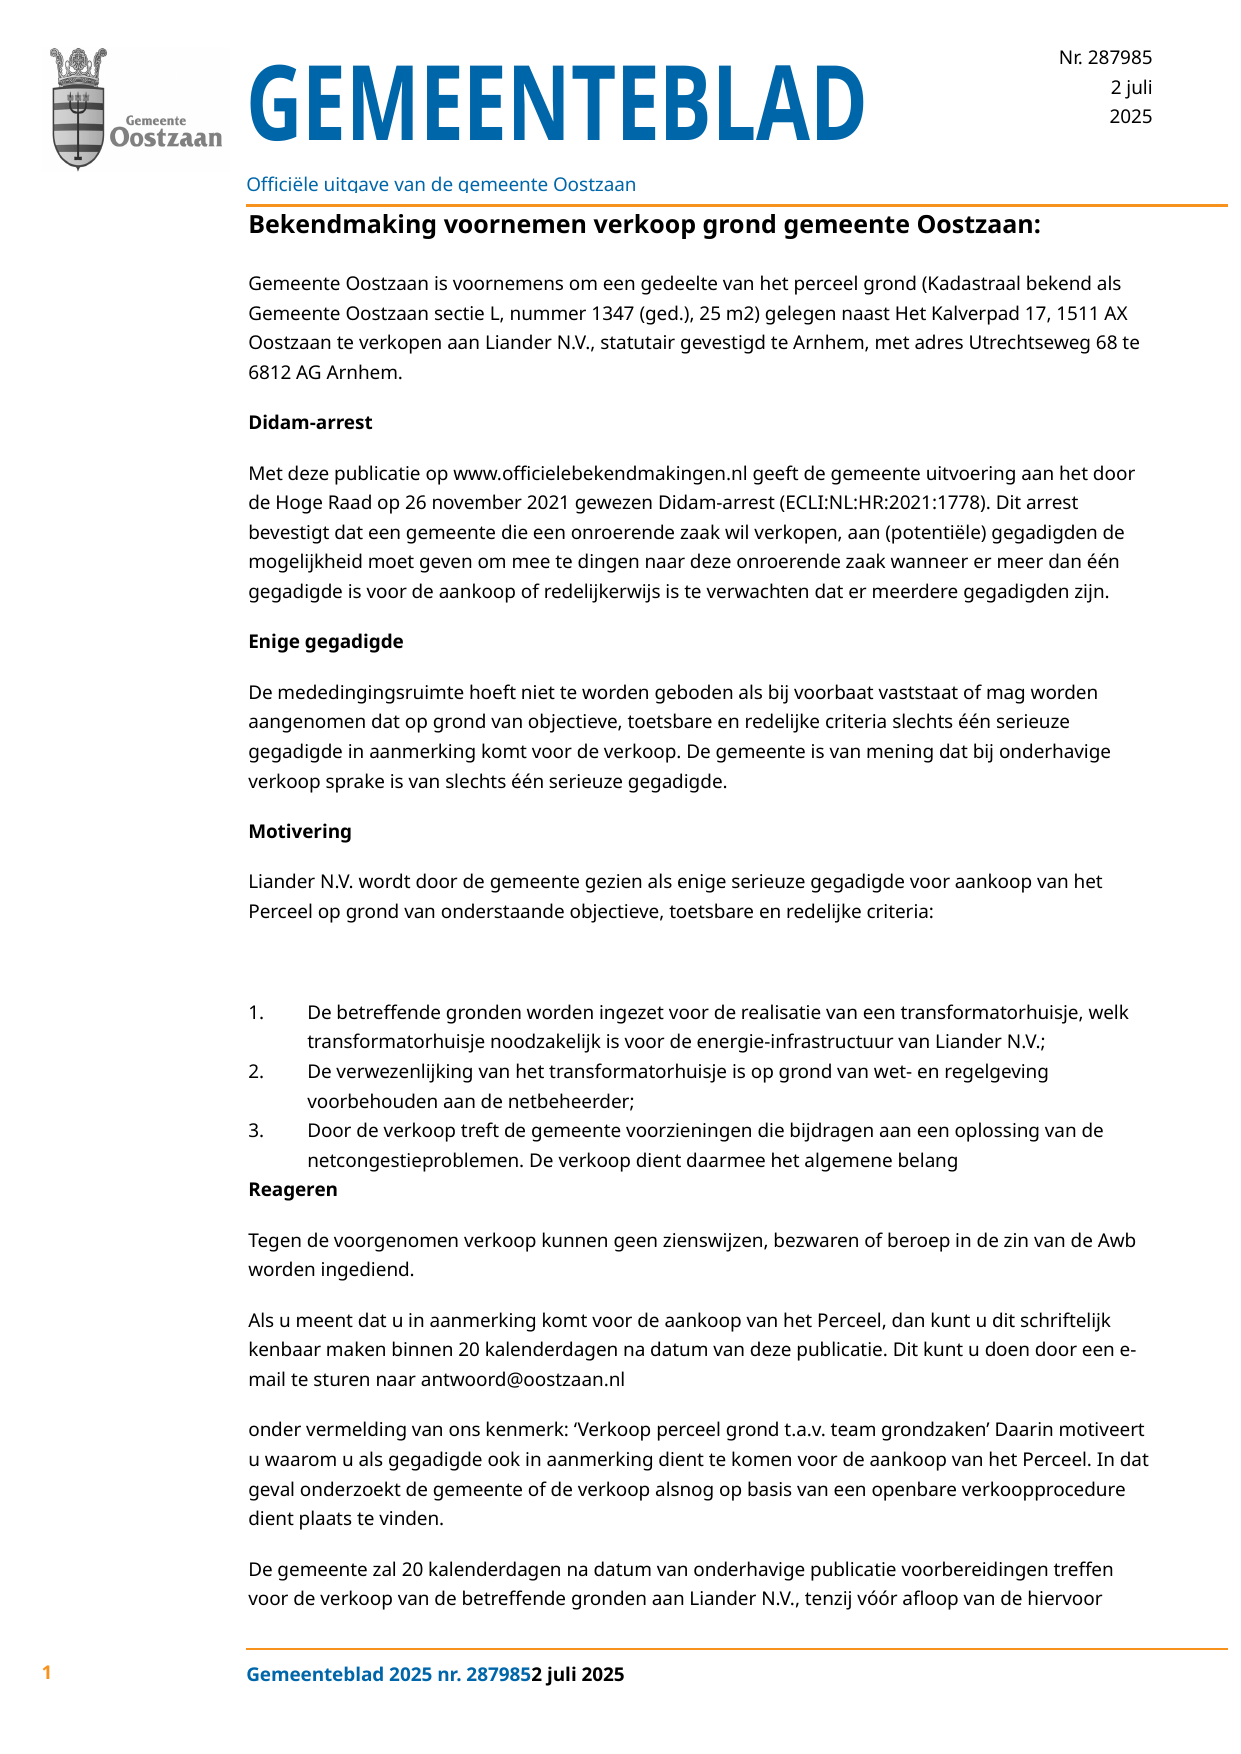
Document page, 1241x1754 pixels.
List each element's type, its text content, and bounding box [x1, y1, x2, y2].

text Motivering [248, 818, 1152, 844]
text Als u meent dat u in aanmerking komt voor de aankoop van het Perceel, dan kunt u dit schriftelijk kenbaar maken binnen 20 kalenderdagen na datum van deze publicatie. Dit kunt u doen door een e-mail te sturen naar antwoord@oostzaan.nl [248, 1307, 1152, 1392]
text Enige gegadigde [248, 629, 1152, 654]
text onder vermelding van ons kenmerk: ‘Verkoop perceel grond t.a.v. team grondzaken’ Daarin motiveert u waarom u als gegadigde ook in aanmerking dient te komen voor de aankoop van het Perceel. In dat geval onderzoekt de gemeente of de verkoop alsnog op basis van een openbare verkoopprocedure dient plaats te vinden. [248, 1417, 1152, 1531]
text Reageren [248, 1177, 1152, 1202]
picture [41, 47, 231, 172]
text Liander N.V. wordt door de gemeente gezien als enige serieuze gegadigde voor aankoop van het Perceel op grond van onderstaande objectieve, toetsbare en redelijke criteria: [248, 869, 1152, 924]
text Tegen de voorgenomen verkoop kunnen geen zienswijzen, bezwaren of beroep in de zin van de Awb worden ingediend. [248, 1227, 1152, 1282]
text De gemeente zal 20 kalenderdagen na datum van onderhavige publicatie voorbereidingen treffen voor de verkoop van de betreffende gronden aan Liander N.V., tenzij vóór afloop van de hiervoor [248, 1556, 1152, 1611]
text De mededingingsruimte hoeft niet te worden geboden als bij voorbaat vaststaat of mag worden aangenomen dat op grond van objectieve, toetsbare en redelijke criteria slechts één serieuze gegadigde in aanmerking komt voor de verkoop. De gemeente is van mening dat bij onderhavige verkoop sprake is van slechts één serieuze gegadigde. [248, 679, 1152, 793]
text Met deze publicatie op www.officielebekendmakingen.nl geeft de gemeente uitvoering aan het door de Hoge Raad op 26 november 2021 gewezen Didam-arrest (ECLI:NL:HR:2021:1778). Dit arrest bevestigt dat een gemeente die een onroerende zaak wil verkopen, aan (potentiële) gegadigden de mogelijkheid moet geven om mee te dingen naar deze onroerende zaak wanneer er meer dan één gegadigde is voor de aankoop of redelijkerwijs is te verwachten dat er meerdere gegadigden zijn. [248, 460, 1152, 604]
text Gemeente Oostzaan is voornemens om een gedeelte van het perceel grond (Kadastraal bekend als Gemeente Oostzaan sectie L, nummer 1347 (ged.), 25 m2) gelegen naast Het Kalverpad 17, 1511 AX Oostzaan te verkopen aan Liander N.V., statutair gevestigd te Arnhem, met adres Utrechtseweg 68 te 6812 AG Arnhem. [248, 270, 1152, 385]
list De betreffende gronden worden ingezet voor de realisatie van een transformatorhuisje, welk transformatorhuisje noodzakelijk is voor de energie-infrastructuur van Liander N.V.; [248, 999, 1152, 1054]
text Bekendmaking voornemen verkoop grond gemeente Oostzaan: [248, 207, 1152, 241]
text Didam-arrest [248, 409, 1152, 435]
list Door de verkoop treft de gemeente voorzieningen die bijdragen aan een oplossing van de netcongestieproblemen. De verkoop dient daarmee het algemene belang [248, 1117, 1152, 1173]
list De verwezenlijking van het transformatorhuisje is op grond van wet- en regelgeving voorbehouden aan de netbeheerder; [248, 1058, 1152, 1113]
